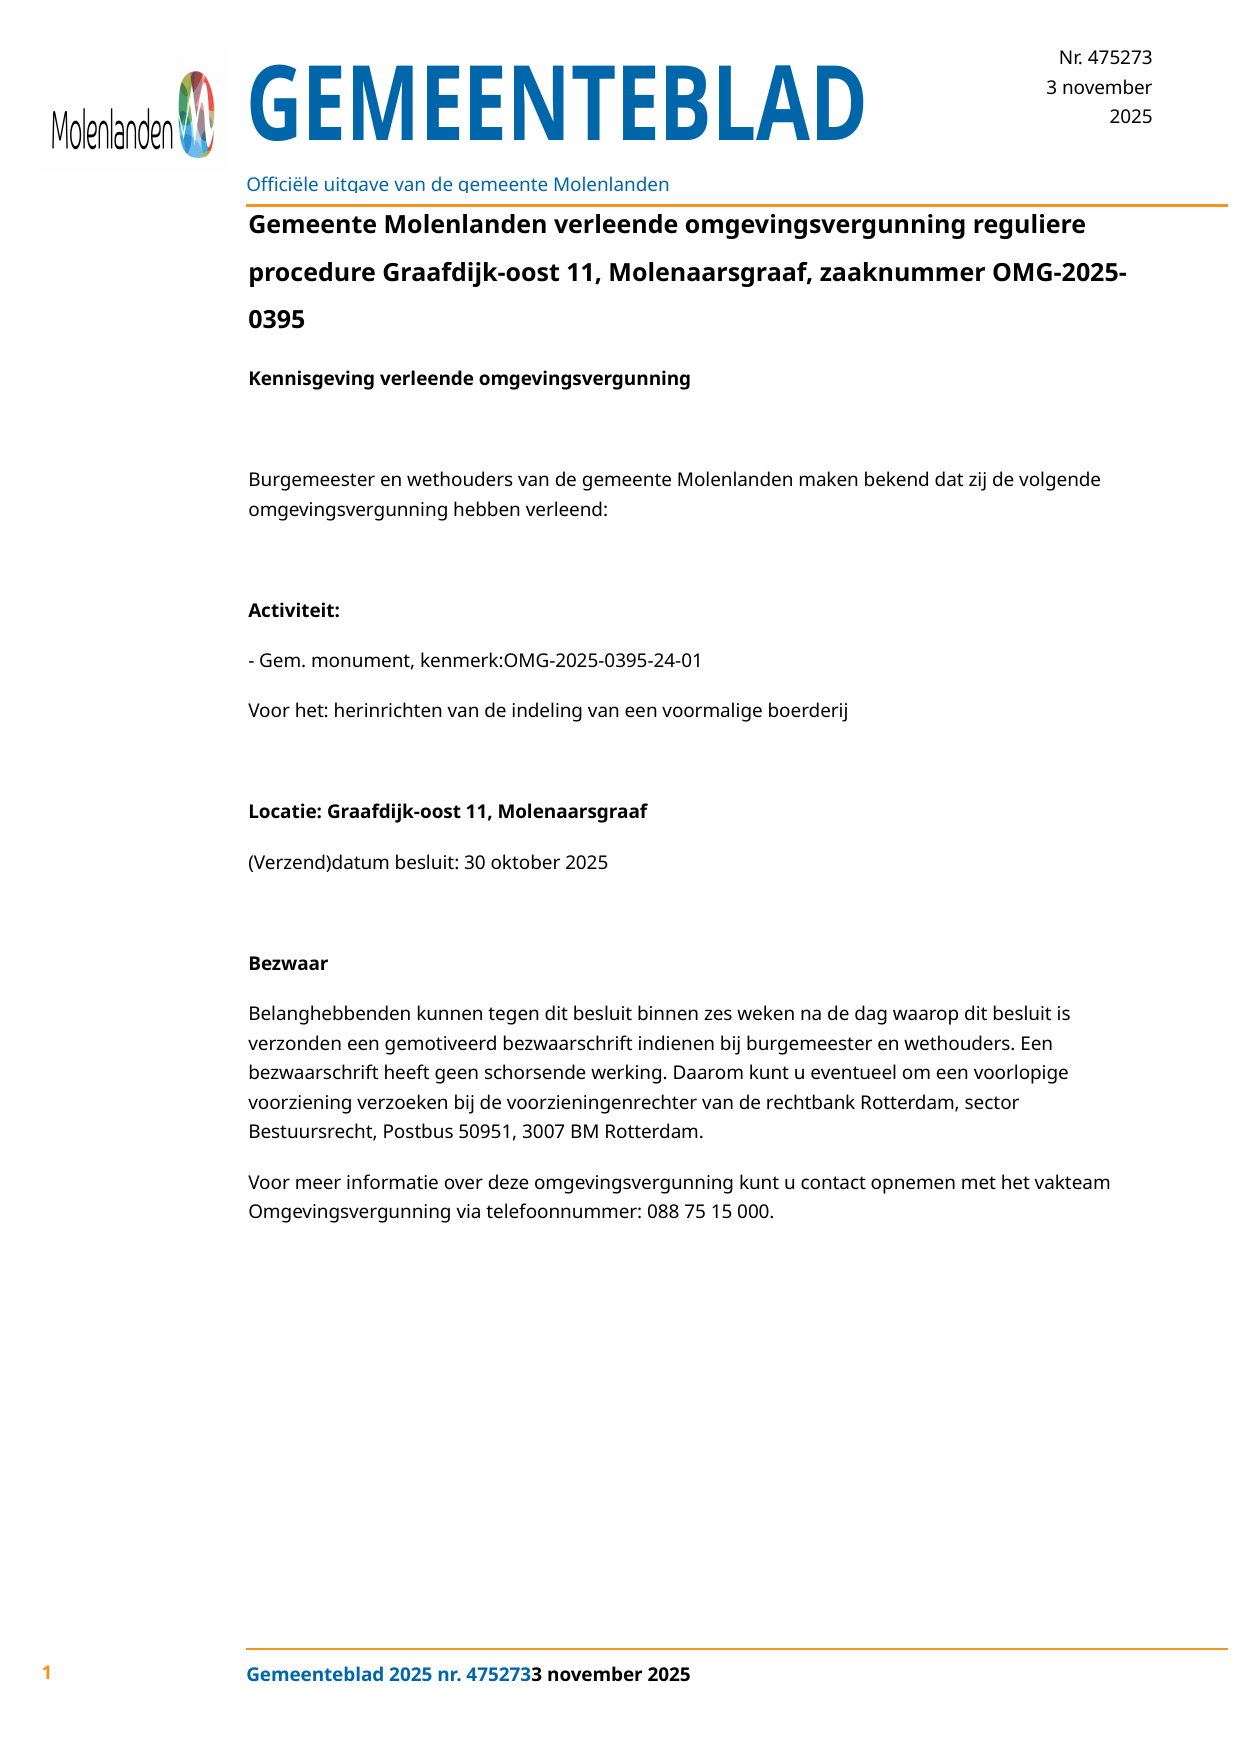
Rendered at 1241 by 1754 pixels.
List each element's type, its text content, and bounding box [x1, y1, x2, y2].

text Voor meer informatie over deze omgevingsvergunning kunt u contact opnemen met het vakteam Omgevingsvergunning via telefoonnummer: 088 75 15 000. [248, 1169, 1152, 1224]
text Kennisgeving verleende omgevingsvergunning [248, 366, 1152, 391]
text Gemeente Molenlanden verleende omgevingsvergunning reguliere procedure Graafdijk-oost 11, Molenaarsgraaf, zaaknummer OMG-2025-0395 [248, 207, 1152, 336]
text Burgemeester en wethouders van de gemeente Molenlanden maken bekend dat zij de volgende omgevingsvergunning hebben verleend: [248, 466, 1152, 522]
text - Gem. monument, kenmerk:OMG-2025-0395-24-01 [248, 647, 1152, 673]
text Activiteit: [248, 597, 1152, 622]
text Bezwaar [248, 950, 1152, 975]
text Belanghebbenden kunnen tegen dit besluit binnen zes weken na de dag waarop dit besluit is verzonden een gemotiveerd bezwaarschrift indienen bij burgemeester en wethouders. Een bezwaarschrift heeft geen schorsende werking. Daarom kunt u eventueel om een voorlopige voorziening verzoeken bij de voorzieningenrechter van de rechtbank Rotterdam, sector Bestuursrecht, Postbus 50951, 3007 BM Rotterdam. [248, 1000, 1152, 1144]
text Locatie: Graafdijk-oost 11, Molenaarsgraaf [248, 798, 1152, 824]
text Voor het: herinrichten van de indeling van een voormalige boerderij [248, 698, 1152, 723]
text (Verzend)datum besluit: 30 oktober 2025 [248, 849, 1152, 874]
picture [41, 47, 231, 172]
